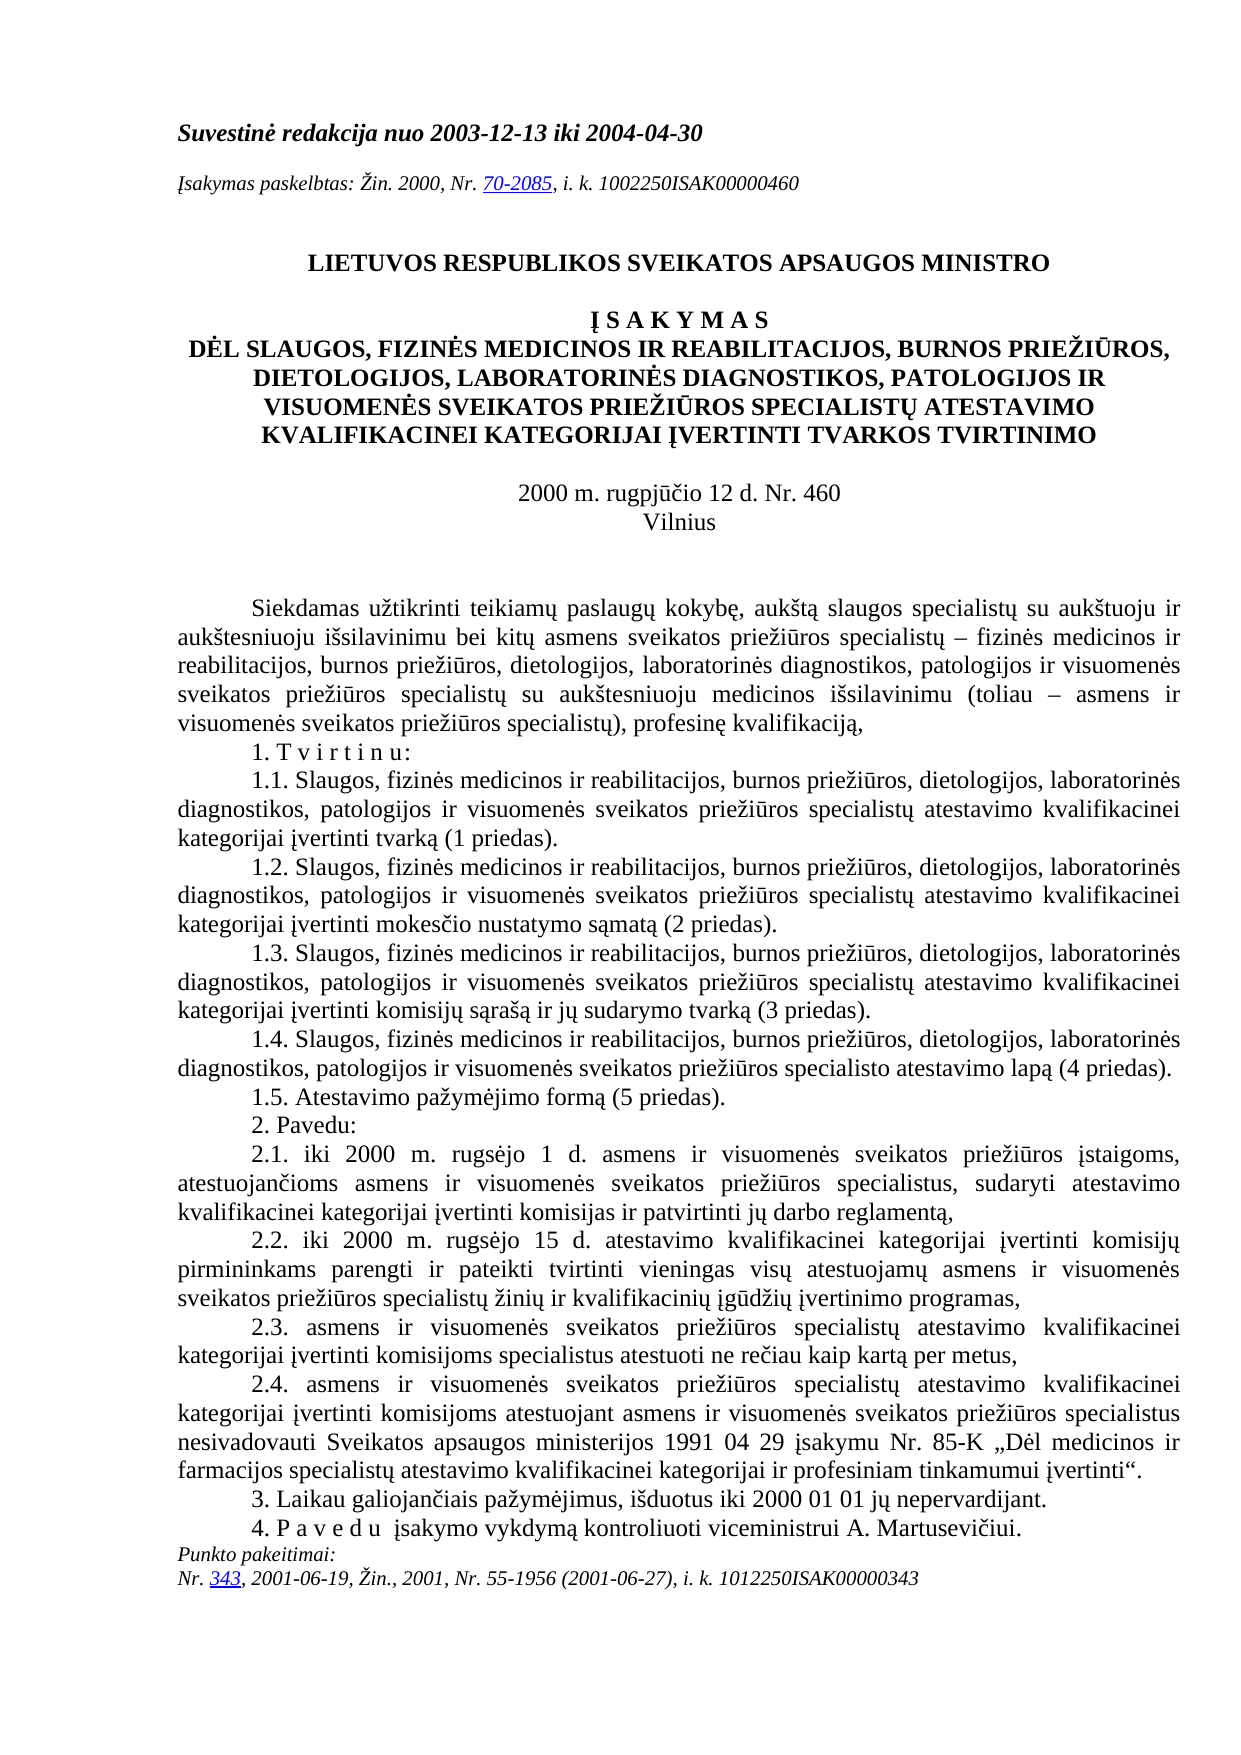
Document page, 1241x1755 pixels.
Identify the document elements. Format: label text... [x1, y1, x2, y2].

text 1.3. Slaugos, fizinės medicinos ir reabilitacijos, burnos priežiūros, dietologijos, laboratorinės diagnostikos, patologijos ir visuomenės sveikatos priežiūros specialistų atestavimo kvalifikacinei kategorijai įvertinti komisijų sąrašą ir jų sudarymo tvarką (3 priedas). [177, 938, 1181, 1024]
text 1. Tvirtinu: [177, 737, 1181, 765]
text LIETUVOS RESPUBLIKOS SVEIKATOS APSAUGOS MINISTRO [177, 248, 1181, 277]
text 2.1. iki 2000 m. rugsėjo 1 d. asmens ir visuomenės sveikatos priežiūros įstaigoms, atestuojančioms asmens ir visuomenės sveikatos priežiūros specialistus, sudaryti atestavimo kvalifikacinei kategorijai įvertinti komisijas ir patvirtinti jų darbo reglamentą, [177, 1139, 1181, 1225]
text 1.5. Atestavimo pažymėjimo formą (5 priedas). [177, 1082, 1181, 1110]
text 2.2. iki 2000 m. rugsėjo 15 d. atestavimo kvalifikacinei kategorijai įvertinti komisijų pirmininkams parengti ir pateikti tvirtinti vieningas visų atestuojamų asmens ir visuomenės sveikatos priežiūros specialistų žinių ir kvalifikacinių įgūdžių įvertinimo programas, [177, 1225, 1181, 1312]
text 3. Laikau galiojančiais pažymėjimus, išduotus iki 2000 01 01 jų nepervardijant. [177, 1484, 1181, 1513]
text 2. Pavedu: [177, 1110, 1181, 1139]
text 2.4. asmens ir visuomenės sveikatos priežiūros specialistų atestavimo kvalifikacinei kategorijai įvertinti komisijoms atestuojant asmens ir visuomenės sveikatos priežiūros specialistus nesivadovauti Sveikatos apsaugos ministerijos 1991 04 29 įsakymu Nr. 85-K „Dėl medicinos ir farmacijos specialistų atestavimo kvalifikacinei kategorijai ir profesiniam tinkamumui įvertinti“. [177, 1369, 1181, 1484]
text Suvestinė redakcija nuo 2003-12-13 iki 2004-04-30 [177, 118, 1181, 147]
text 1.2. Slaugos, fizinės medicinos ir reabilitacijos, burnos priežiūros, dietologijos, laboratorinės diagnostikos, patologijos ir visuomenės sveikatos priežiūros specialistų atestavimo kvalifikacinei kategorijai įvertinti mokesčio nustatymo sąmatą (2 priedas). [177, 852, 1181, 938]
text Nr. 343, 2001-06-19, Žin., 2001, Nr. 55-1956 (2001-06-27), i. k. 1012250ISAK00000343 [177, 1566, 1181, 1590]
text Į S A K Y M A S [177, 305, 1181, 334]
text Punkto pakeitimai: [177, 1542, 1181, 1566]
text 4. Pavedu įsakymo vykdymą kontroliuoti viceministrui A. Martusevičiui. [177, 1513, 1181, 1542]
text 2.3. asmens ir visuomenės sveikatos priežiūros specialistų atestavimo kvalifikacinei kategorijai įvertinti komisijoms specialistus atestuoti ne rečiau kaip kartą per metus, [177, 1312, 1181, 1369]
text 2000 m. rugpjūčio 12 d. Nr. 460 [177, 478, 1181, 507]
text Įsakymas paskelbtas: Žin. 2000, Nr. 70-2085, i. k. 1002250ISAK00000460 [177, 171, 1181, 195]
text Siekdamas užtikrinti teikiamų paslaugų kokybę, aukštą slaugos specialistų su aukštuoju ir aukštesniuoju išsilavinimu bei kitų asmens sveikatos priežiūros specialistų – fizinės medicinos ir reabilitacijos, burnos priežiūros, dietologijos, laboratorinės diagnostikos, patologijos ir visuomenės sveikatos priežiūros specialistų su aukštesniuoju medicinos išsilavinimu (toliau – asmens ir visuomenės sveikatos priežiūros specialistų), profesinę kvalifikaciją, [177, 593, 1181, 737]
text 1.1. Slaugos, fizinės medicinos ir reabilitacijos, burnos priežiūros, dietologijos, laboratorinės diagnostikos, patologijos ir visuomenės sveikatos priežiūros specialistų atestavimo kvalifikacinei kategorijai įvertinti tvarką (1 priedas). [177, 765, 1181, 852]
text Vilnius [177, 507, 1181, 535]
text 1.4. Slaugos, fizinės medicinos ir reabilitacijos, burnos priežiūros, dietologijos, laboratorinės diagnostikos, patologijos ir visuomenės sveikatos priežiūros specialisto atestavimo lapą (4 priedas). [177, 1024, 1181, 1082]
text DĖL SLAUGOS, FIZINĖS MEDICINOS IR REABILITACIJOS, BURNOS PRIEŽIŪROS, DIETOLOGIJOS, LABORATORINĖS DIAGNOSTIKOS, PATOLOGIJOS IR VISUOMENĖS SVEIKATOS PRIEŽIŪROS SPECIALISTŲ ATESTAVIMO KVALIFIKACINEI KATEGORIJAI ĮVERTINTI TVARKOS TVIRTINIMO [177, 334, 1181, 449]
